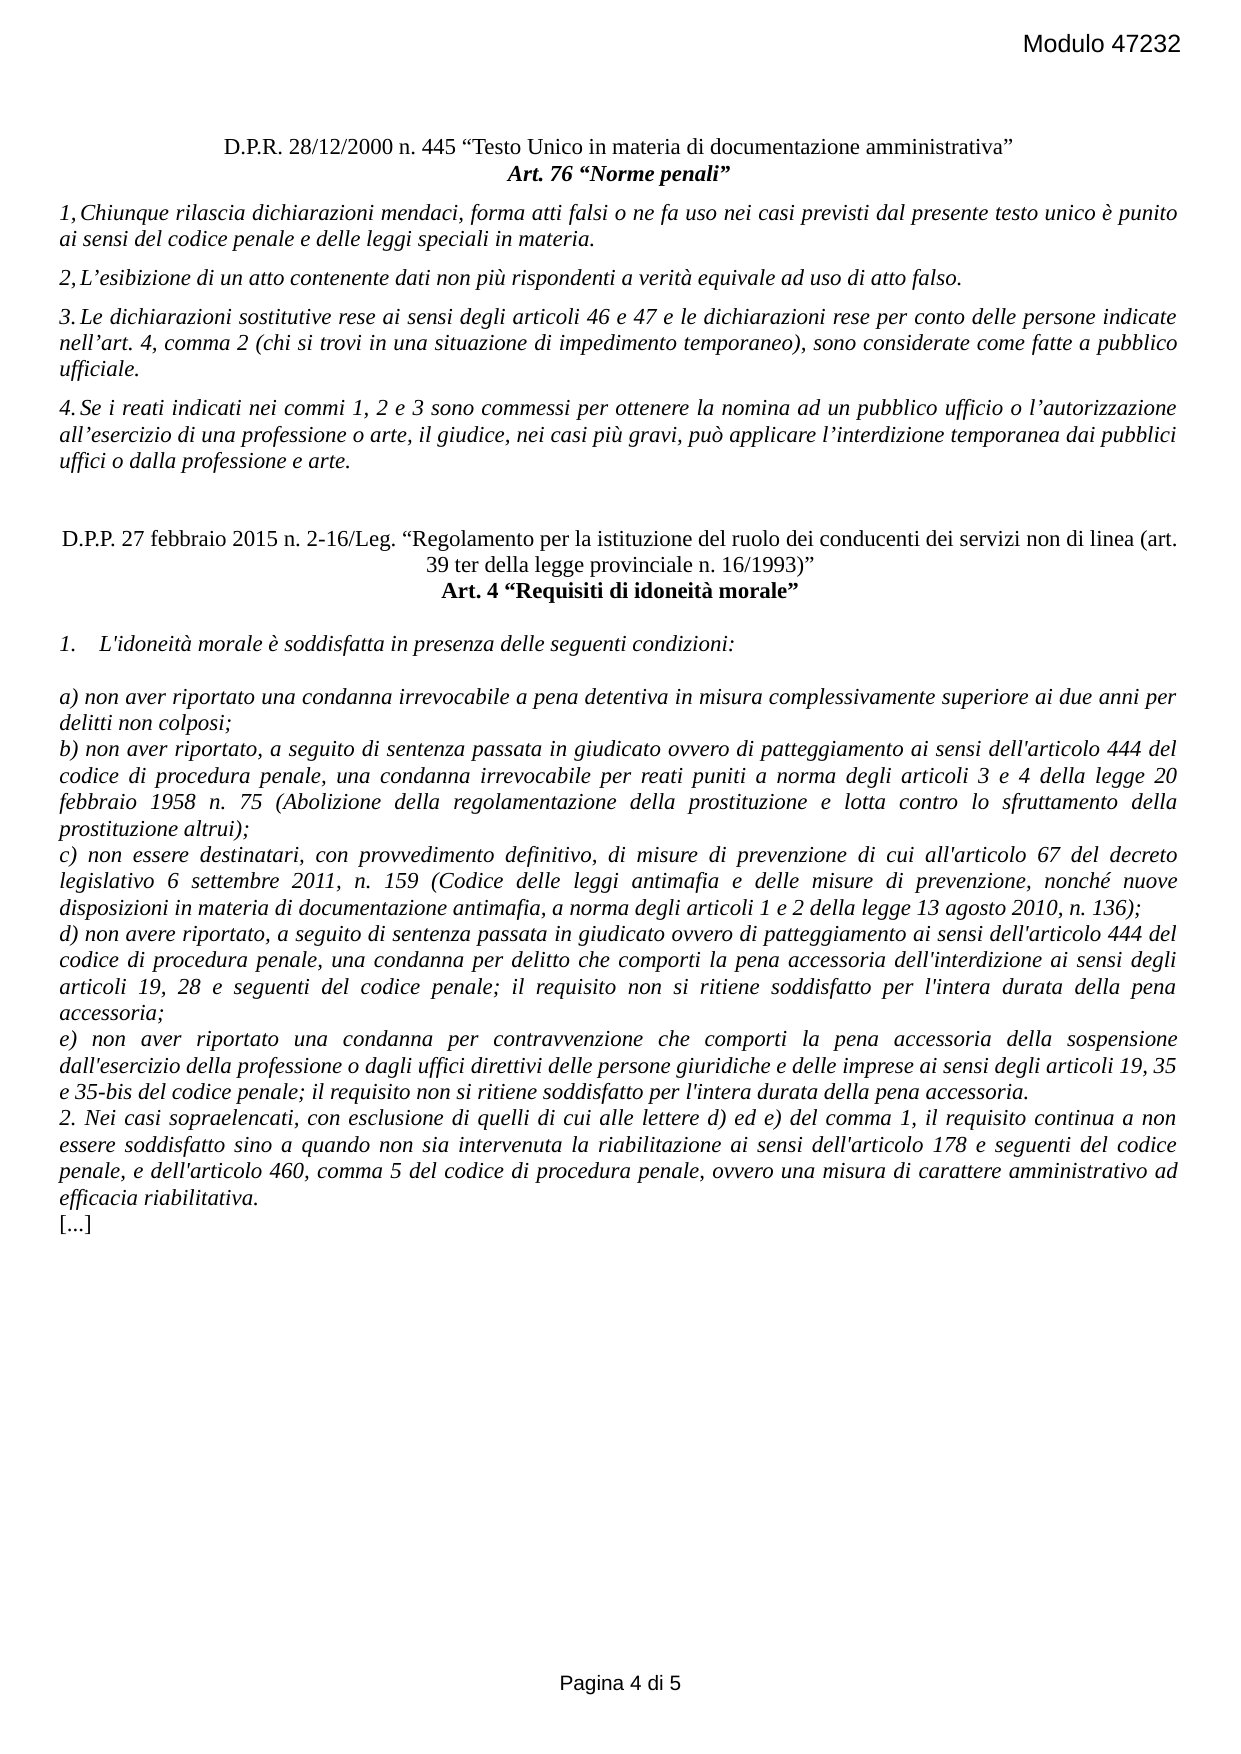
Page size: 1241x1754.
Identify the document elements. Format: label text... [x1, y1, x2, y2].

list a) non aver riportato una condanna irrevocabile a pena detentiva in misura complessivamente superiore ai due anni per delitti non colposi; [59, 683, 1181, 736]
list 2, L’esibizione di un atto contenente dati non più rispondenti a verità equivale ad uso di atto falso. [59, 264, 1181, 290]
list 1, Chiunque rilascia dichiarazioni mendaci, forma atti falsi o ne fa uso nei casi previsti dal presente testo unico è punito ai sensi del codice penale e delle leggi speciali in materia. [59, 199, 1181, 251]
list b) non aver riportato, a seguito di sentenza passata in giudicato ovvero di patteggiamento ai sensi dell'articolo 444 del codice di procedura penale, una condanna irrevocabile per reati puniti a norma degli articoli 3 e 4 della legge 20 febbraio 1958 n. 75 (Abolizione della regolamentazione della prostituzione e lotta contro lo sfruttamento della prostituzione altrui); [59, 736, 1181, 841]
list 3. Le dichiarazioni sostitutive rese ai sensi degli articoli 46 e 47 e le dichiarazioni rese per conto delle persone indicate nell’art. 4, comma 2 (chi si trovi in una situazione di impedimento temporaneo), sono considerate come fatte a pubblico ufficiale. [59, 303, 1181, 382]
list 4. Se i reati indicati nei commi 1, 2 e 3 sono commessi per ottenere la nomina ad un pubblico ufficio o l’autorizzazione all’esercizio di una professione o arte, il giudice, nei casi più gravi, può applicare l’interdizione temporanea dai pubblici uffici o dalla professione e arte. [59, 394, 1181, 473]
list 1. L'idoneità morale è soddisfatta in presenza delle seguenti condizioni: [59, 630, 1181, 656]
text D.P.R. 28/12/2000 n. 445 “Testo Unico in materia di documentazione amministrativa” [59, 133, 1179, 160]
list Art. 4 “Requisiti di idoneità morale” [59, 577, 1181, 604]
list d) non avere riportato, a seguito di sentenza passata in giudicato ovvero di patteggiamento ai sensi dell'articolo 444 del codice di procedura penale, una condanna per delitto che comporti la pena accessoria dell'interdizione ai sensi degli articoli 19, 28 e seguenti del codice penale; il requisito non si ritiene soddisfatto per l'intera durata della pena accessoria; [59, 920, 1181, 1025]
list e) non aver riportato una condanna per contravvenzione che comporti la pena accessoria della sospensione dall'esercizio della professione o dagli uffici direttivi delle persone giuridiche e delle imprese ai sensi degli articoli 19, 35 e 35-bis del codice penale; il requisito non si ritiene soddisfatto per l'intera durata della pena accessoria. [59, 1025, 1181, 1104]
list D.P.P. 27 febbraio 2015 n. 2-16/Leg. “Regolamento per la istituzione del ruolo dei conducenti dei servizi non di linea (art. 39 ter della legge provinciale n. 16/1993)” [59, 525, 1181, 577]
text Art. 76 “Norme penali” [59, 160, 1181, 186]
list c) non essere destinatari, con provvedimento definitivo, di misure di prevenzione di cui all'articolo 67 del decreto legislativo 6 settembre 2011, n. 159 (Codice delle leggi antimafia e delle misure di prevenzione, nonché nuove disposizioni in materia di documentazione antimafia, a norma degli articoli 1 e 2 della legge 13 agosto 2010, n. 136); [59, 841, 1181, 920]
list 2. Nei casi sopraelencati, con esclusione di quelli di cui alle lettere d) ed e) del comma 1, il requisito continua a non essere soddisfatto sino a quando non sia intervenuta la riabilitazione ai sensi dell'articolo 178 e seguenti del codice penale, e dell'articolo 460, comma 5 del codice di procedura penale, ovvero una misura di carattere amministrativo ad efficacia riabilitativa. [59, 1104, 1181, 1210]
list [...] [59, 1210, 1181, 1236]
